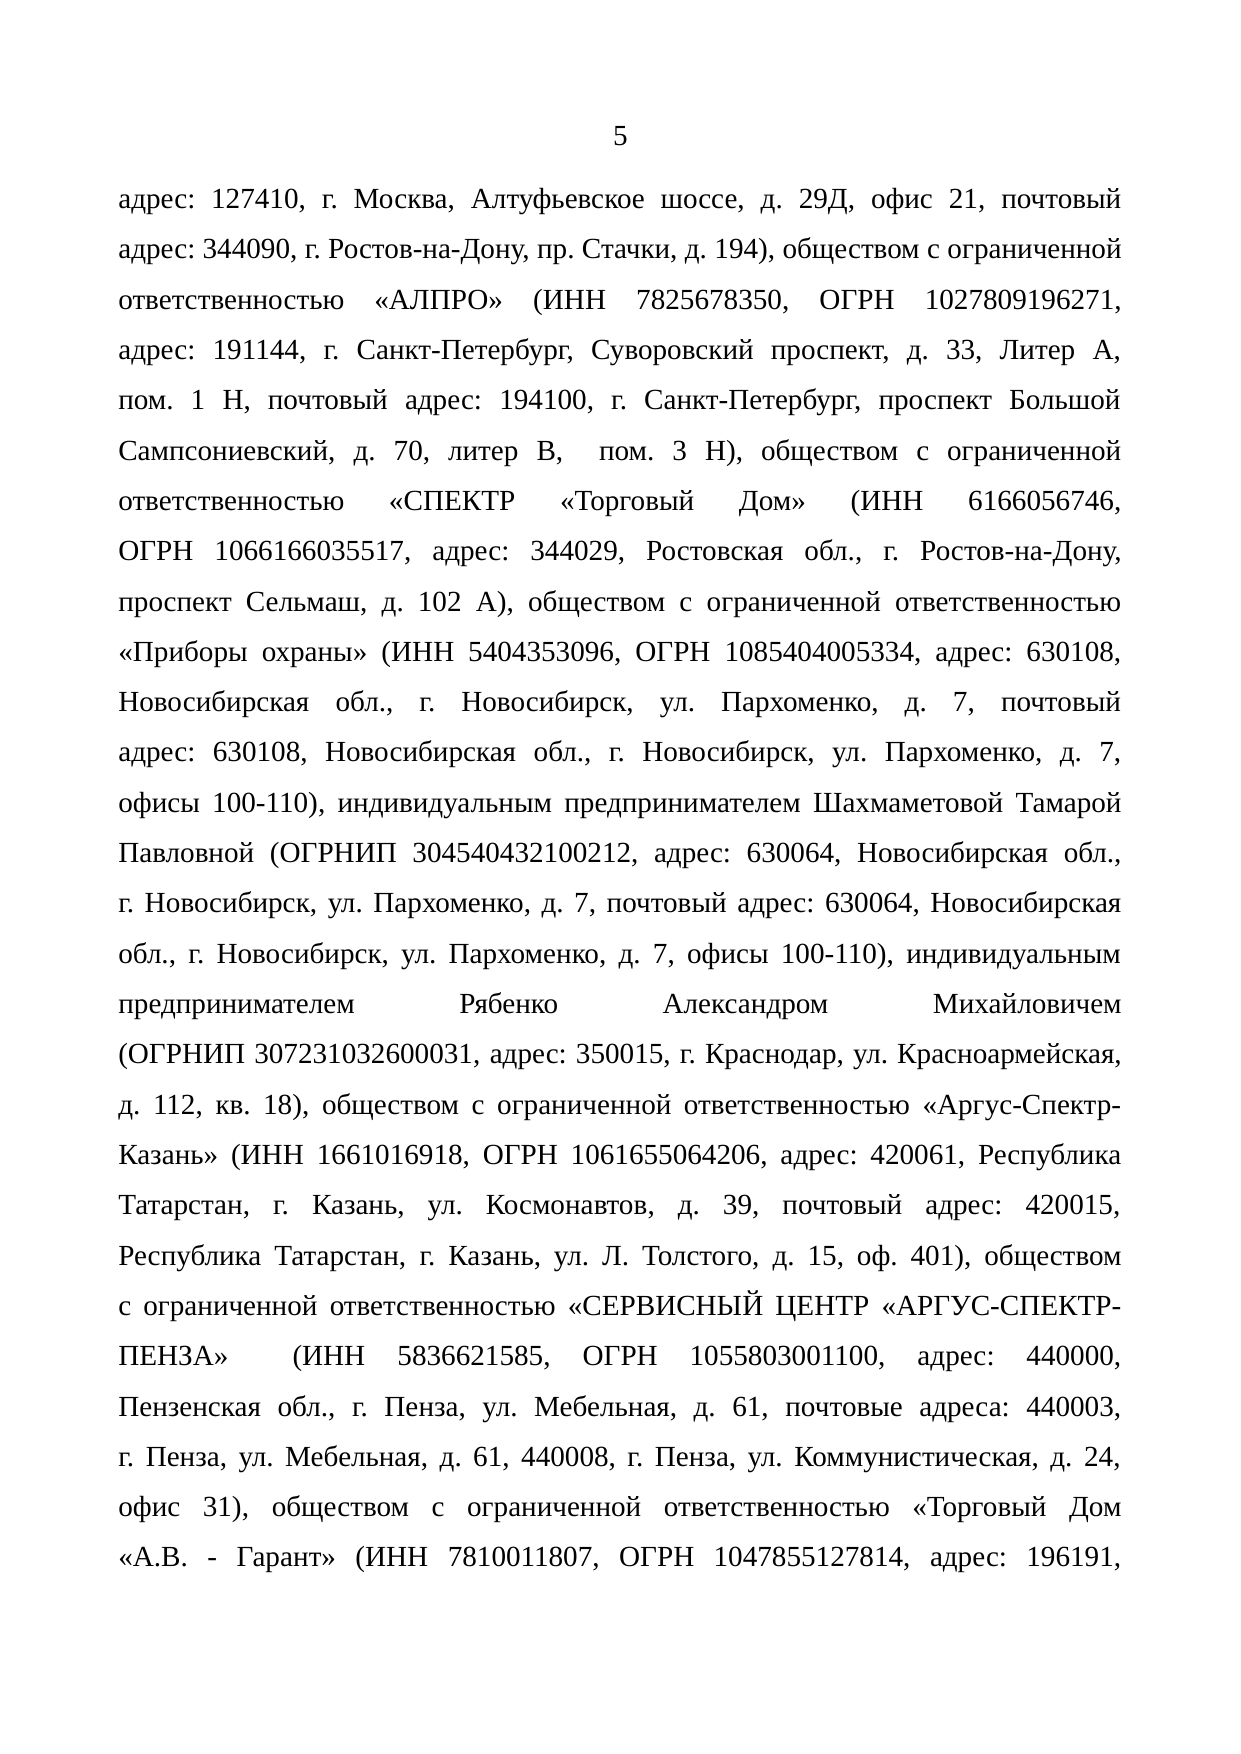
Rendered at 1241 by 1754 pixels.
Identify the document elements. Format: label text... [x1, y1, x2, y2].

text адрес: 127410, г. Москва, Алтуфьевское шоссе, д. 29Д, офис 21, почтовый адрес: 344090, г. Ростов-на-Дону, пр. Стачки, д. 194), обществом с ограниченной ответственностью «АЛПРО» (ИНН 7825678350, ОГРН 1027809196271, адрес: 191144, г. Санкт-Петербург, Суворовский проспект, д. 33, Литер А, пом. 1 Н, почтовый адрес: 194100, г. Санкт-Петербург, проспект Большой Сампсониевский, д. 70, литер В, пом. 3 Н), обществом с ограниченной ответственностью «СПЕКТР «Торговый Дом» (ИНН 6166056746, ОГРН 1066166035517, адрес: 344029, Ростовская обл., г. Ростов-на-Дону, проспект Сельмаш, д. 102 А), обществом с ограниченной ответственностью «Приборы охраны» (ИНН 5404353096, ОГРН 1085404005334, адрес: 630108, Новосибирская обл., г. Новосибирск, ул. Пархоменко, д. 7, почтовый адрес: 630108, Новосибирская обл., г. Новосибирск, ул. Пархоменко, д. 7, офисы 100-110), индивидуальным предпринимателем Шахмаметовой Тамарой Павловной (ОГРНИП 304540432100212, адрес: 630064, Новосибирская обл., г. Новосибирск, ул. Пархоменко, д. 7, почтовый адрес: 630064, Новосибирская обл., г. Новосибирск, ул. Пархоменко, д. 7, офисы 100-110), индивидуальным предпринимателем Рябенко Александром Михайловичем (ОГРНИП 307231032600031, адрес: 350015, г. Краснодар, ул. Красноармейская, д. 112, кв. 18), обществом с ограниченной ответственностью «Аргус-Спектр-Казань» (ИНН 1661016918, ОГРН 1061655064206, адрес: 420061, Республика Татарстан, г. Казань, ул. Космонавтов, д. 39, почтовый адрес: 420015, Республика Татарстан, г. Казань, ул. Л. Толстого, д. 15, оф. 401), обществом с ограниченной ответственностью «СЕРВИСНЫЙ ЦЕНТР «АРГУС-СПЕКТР-ПЕНЗА» (ИНН 5836621585, ОГРН 1055803001100, адрес: 440000, Пензенская обл., г. Пенза, ул. Мебельная, д. 61, почтовые адреса: 440003, г. Пенза, ул. Мебельная, д. 61, 440008, г. Пенза, ул. Коммунистическая, д. 24, офис 31), обществом с ограниченной ответственностью «Торговый Дом «А.В. - Гарант» (ИНН 7810011807, ОГРН 1047855127814, адрес: 196191, [118, 181, 1122, 1573]
